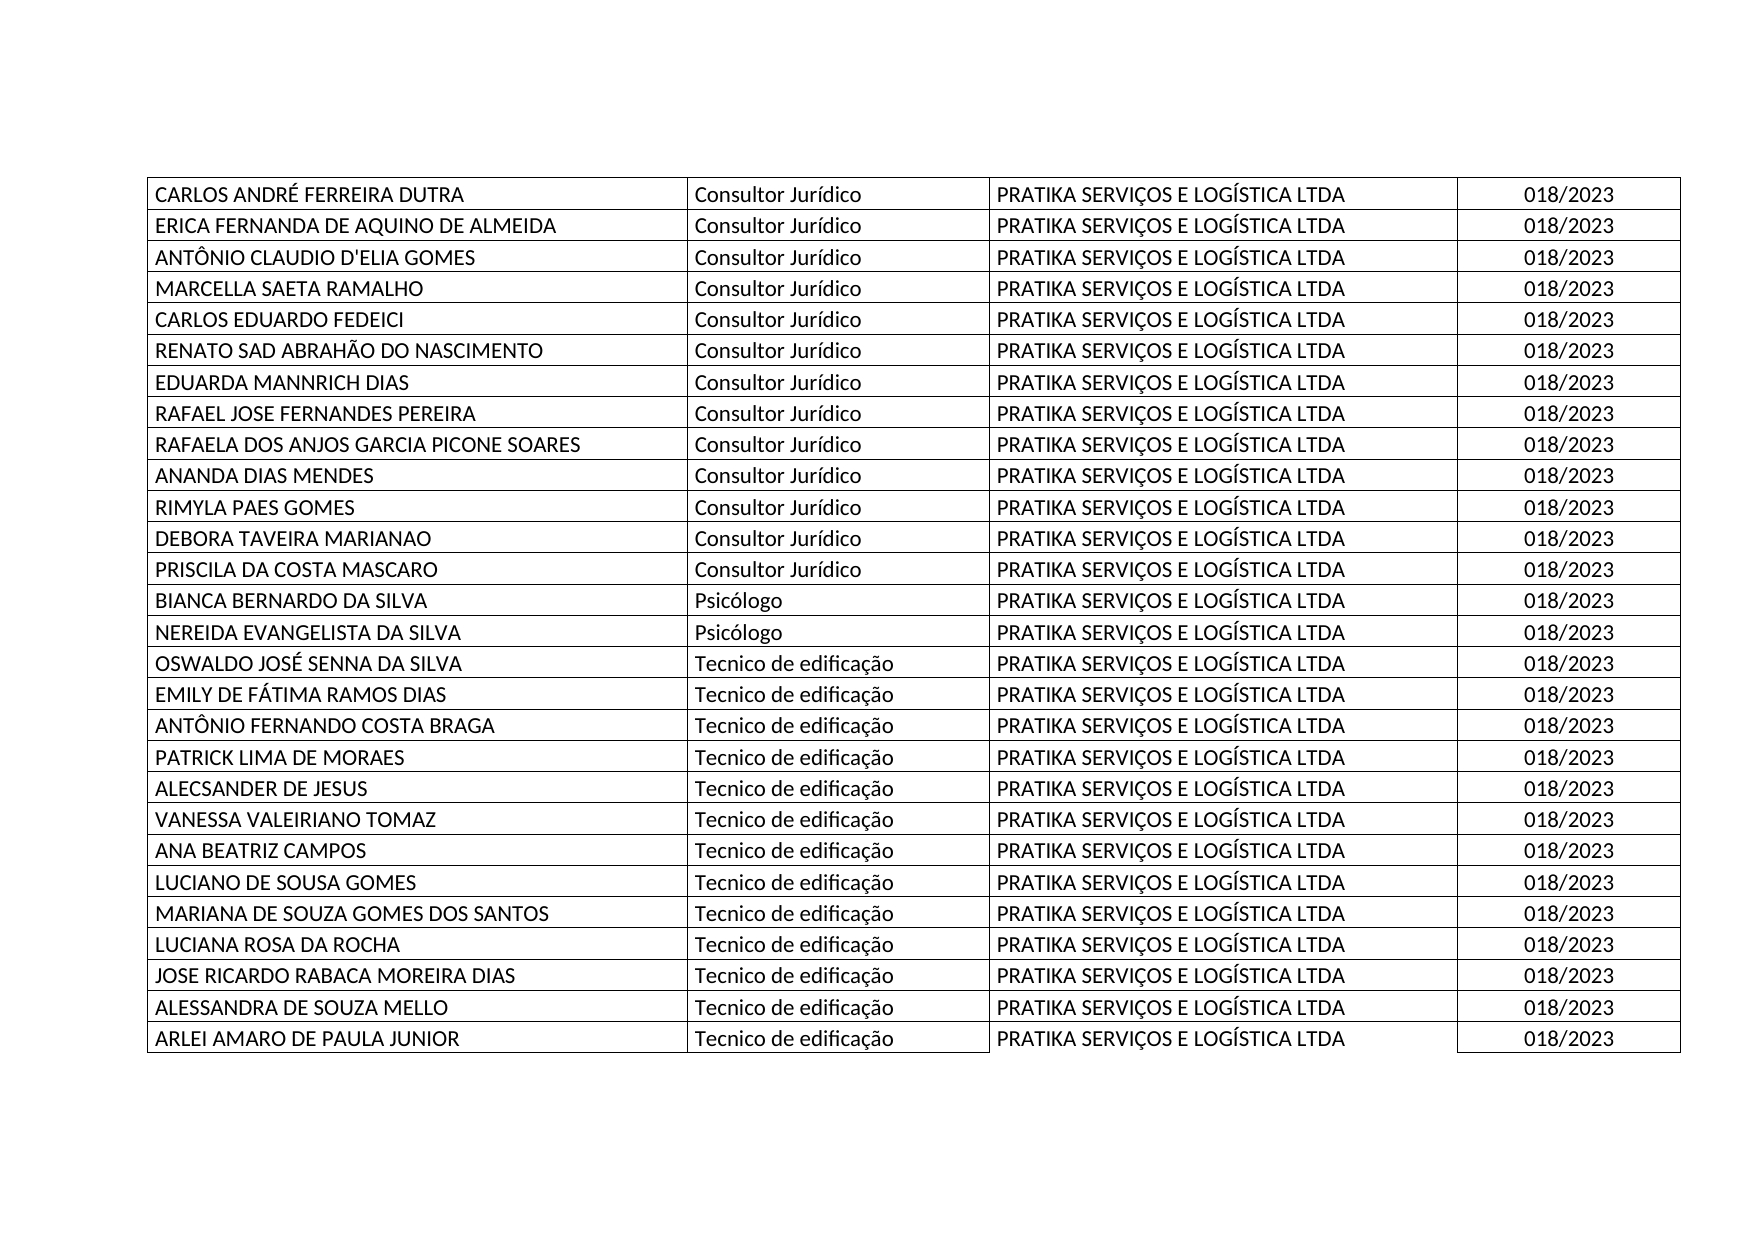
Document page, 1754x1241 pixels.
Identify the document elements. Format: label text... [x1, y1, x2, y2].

table_cell JOSE RICARDO RABACA MOREIRA DIAS [148, 960, 687, 990]
table_cell Tecnico de edificação [688, 897, 989, 927]
table_cell DEBORA TAVEIRA MARIANAO [148, 522, 687, 552]
table_cell Tecnico de edificação [688, 741, 989, 771]
table_cell PRATIKA SERVIÇOS E LOGÍSTICA LTDA [990, 991, 1457, 1021]
table_cell PRATIKA SERVIÇOS E LOGÍSTICA LTDA [990, 928, 1457, 958]
table_cell PRATIKA SERVIÇOS E LOGÍSTICA LTDA [990, 460, 1457, 490]
table_cell PRATIKA SERVIÇOS E LOGÍSTICA LTDA [990, 678, 1457, 708]
table_cell ARLEI AMARO DE PAULA JUNIOR [148, 1022, 687, 1052]
table_cell 018/2023 [1458, 272, 1680, 302]
table_cell Tecnico de edificação [688, 647, 989, 677]
table_cell 018/2023 [1458, 585, 1680, 615]
table_cell LUCIANA ROSA DA ROCHA [148, 928, 687, 958]
table_cell OSWALDO JOSÉ SENNA DA SILVA [148, 647, 687, 677]
table_cell Consultor Jurídico [688, 303, 989, 333]
table_cell PRATIKA SERVIÇOS E LOGÍSTICA LTDA [990, 366, 1457, 396]
table_cell PRATIKA SERVIÇOS E LOGÍSTICA LTDA [990, 522, 1457, 552]
table_cell 018/2023 [1458, 366, 1680, 396]
table_cell 018/2023 [1458, 522, 1680, 552]
table_cell MARCELLA SAETA RAMALHO [148, 272, 687, 302]
table_cell 018/2023 [1458, 460, 1680, 490]
table_cell ANANDA DIAS MENDES [148, 460, 687, 490]
table_cell CARLOS EDUARDO FEDEICI [148, 303, 687, 333]
table_cell Tecnico de edificação [688, 835, 989, 865]
table_cell NEREIDA EVANGELISTA DA SILVA [148, 616, 687, 646]
table_cell PRATIKA SERVIÇOS E LOGÍSTICA LTDA [990, 897, 1457, 927]
table_cell 018/2023 [1458, 928, 1680, 958]
table_cell Tecnico de edificação [688, 991, 989, 1021]
table_cell PRATIKA SERVIÇOS E LOGÍSTICA LTDA [990, 835, 1457, 865]
table_cell PRATIKA SERVIÇOS E LOGÍSTICA LTDA [990, 803, 1457, 833]
table_cell PRATIKA SERVIÇOS E LOGÍSTICA LTDA [990, 741, 1457, 771]
table_cell VANESSA VALEIRIANO TOMAZ [148, 803, 687, 833]
table_cell Consultor Jurídico [688, 178, 989, 208]
table_cell PATRICK LIMA DE MORAES [148, 741, 687, 771]
table_cell PRATIKA SERVIÇOS E LOGÍSTICA LTDA [990, 428, 1457, 458]
table_cell PRISCILA DA COSTA MASCARO [148, 553, 687, 583]
table_cell Consultor Jurídico [688, 366, 989, 396]
table_cell 018/2023 [1458, 710, 1680, 740]
table_cell PRATIKA SERVIÇOS E LOGÍSTICA LTDA [990, 1022, 1457, 1052]
table_cell PRATIKA SERVIÇOS E LOGÍSTICA LTDA [990, 397, 1457, 427]
table_cell CARLOS ANDRÉ FERREIRA DUTRA [148, 178, 687, 208]
table_cell LUCIANO DE SOUSA GOMES [148, 866, 687, 896]
table_cell Psicólogo [688, 616, 989, 646]
table_cell Consultor Jurídico [688, 335, 989, 365]
table_cell Tecnico de edificação [688, 678, 989, 708]
table_cell 018/2023 [1458, 241, 1680, 271]
table_cell Tecnico de edificação [688, 928, 989, 958]
table_cell 018/2023 [1458, 866, 1680, 896]
table_cell 018/2023 [1458, 178, 1680, 208]
table_cell 018/2023 [1458, 897, 1680, 927]
table_cell EDUARDA MANNRICH DIAS [148, 366, 687, 396]
table_cell 018/2023 [1458, 772, 1680, 802]
table_cell ANTÔNIO FERNANDO COSTA BRAGA [148, 710, 687, 740]
table_cell 018/2023 [1458, 835, 1680, 865]
table_cell 018/2023 [1458, 741, 1680, 771]
table_cell PRATIKA SERVIÇOS E LOGÍSTICA LTDA [990, 272, 1457, 302]
table_cell ANA BEATRIZ CAMPOS [148, 835, 687, 865]
table_cell PRATIKA SERVIÇOS E LOGÍSTICA LTDA [990, 710, 1457, 740]
table_cell Tecnico de edificação [688, 772, 989, 802]
table_cell 018/2023 [1458, 678, 1680, 708]
table_cell PRATIKA SERVIÇOS E LOGÍSTICA LTDA [990, 647, 1457, 677]
table_cell 018/2023 [1458, 491, 1680, 521]
table_cell PRATIKA SERVIÇOS E LOGÍSTICA LTDA [990, 585, 1457, 615]
table_cell PRATIKA SERVIÇOS E LOGÍSTICA LTDA [990, 335, 1457, 365]
table_cell RENATO SAD ABRAHÃO DO NASCIMENTO [148, 335, 687, 365]
table_cell 018/2023 [1458, 428, 1680, 458]
table_cell Consultor Jurídico [688, 241, 989, 271]
table_cell 018/2023 [1458, 397, 1680, 427]
table_cell 018/2023 [1458, 1022, 1680, 1052]
table_cell RAFAEL JOSE FERNANDES PEREIRA [148, 397, 687, 427]
table_cell Tecnico de edificação [688, 803, 989, 833]
table_cell PRATIKA SERVIÇOS E LOGÍSTICA LTDA [990, 960, 1457, 990]
table_cell 018/2023 [1458, 616, 1680, 646]
table_cell PRATIKA SERVIÇOS E LOGÍSTICA LTDA [990, 553, 1457, 583]
table_cell RAFAELA DOS ANJOS GARCIA PICONE SOARES [148, 428, 687, 458]
table_cell Tecnico de edificação [688, 1022, 989, 1052]
table_cell 018/2023 [1458, 960, 1680, 990]
table_cell Tecnico de edificação [688, 710, 989, 740]
table_cell PRATIKA SERVIÇOS E LOGÍSTICA LTDA [990, 241, 1457, 271]
table_cell Consultor Jurídico [688, 210, 989, 240]
table_cell PRATIKA SERVIÇOS E LOGÍSTICA LTDA [990, 491, 1457, 521]
table_cell Consultor Jurídico [688, 428, 989, 458]
table_cell ALECSANDER DE JESUS [148, 772, 687, 802]
table_cell PRATIKA SERVIÇOS E LOGÍSTICA LTDA [990, 178, 1457, 208]
table_cell MARIANA DE SOUZA GOMES DOS SANTOS [148, 897, 687, 927]
table_cell Psicólogo [688, 585, 989, 615]
table_cell 018/2023 [1458, 210, 1680, 240]
table_cell 018/2023 [1458, 303, 1680, 333]
table_cell Consultor Jurídico [688, 397, 989, 427]
table_cell PRATIKA SERVIÇOS E LOGÍSTICA LTDA [990, 772, 1457, 802]
table_cell Consultor Jurídico [688, 522, 989, 552]
table_cell PRATIKA SERVIÇOS E LOGÍSTICA LTDA [990, 303, 1457, 333]
table_cell RIMYLA PAES GOMES [148, 491, 687, 521]
table_cell 018/2023 [1458, 553, 1680, 583]
table_cell BIANCA BERNARDO DA SILVA [148, 585, 687, 615]
table_cell Consultor Jurídico [688, 553, 989, 583]
table_cell PRATIKA SERVIÇOS E LOGÍSTICA LTDA [990, 210, 1457, 240]
table_cell Tecnico de edificação [688, 866, 989, 896]
table_cell ALESSANDRA DE SOUZA MELLO [148, 991, 687, 1021]
table_cell Tecnico de edificação [688, 960, 989, 990]
table_cell PRATIKA SERVIÇOS E LOGÍSTICA LTDA [990, 866, 1457, 896]
table_cell EMILY DE FÁTIMA RAMOS DIAS [148, 678, 687, 708]
table_cell 018/2023 [1458, 991, 1680, 1021]
table_cell Consultor Jurídico [688, 491, 989, 521]
table_cell Consultor Jurídico [688, 272, 989, 302]
table_cell Consultor Jurídico [688, 460, 989, 490]
table_cell 018/2023 [1458, 335, 1680, 365]
table_cell ERICA FERNANDA DE AQUINO DE ALMEIDA [148, 210, 687, 240]
table_cell ANTÔNIO CLAUDIO D'ELIA GOMES [148, 241, 687, 271]
table_cell 018/2023 [1458, 803, 1680, 833]
table_cell PRATIKA SERVIÇOS E LOGÍSTICA LTDA [990, 616, 1457, 646]
table_cell 018/2023 [1458, 647, 1680, 677]
